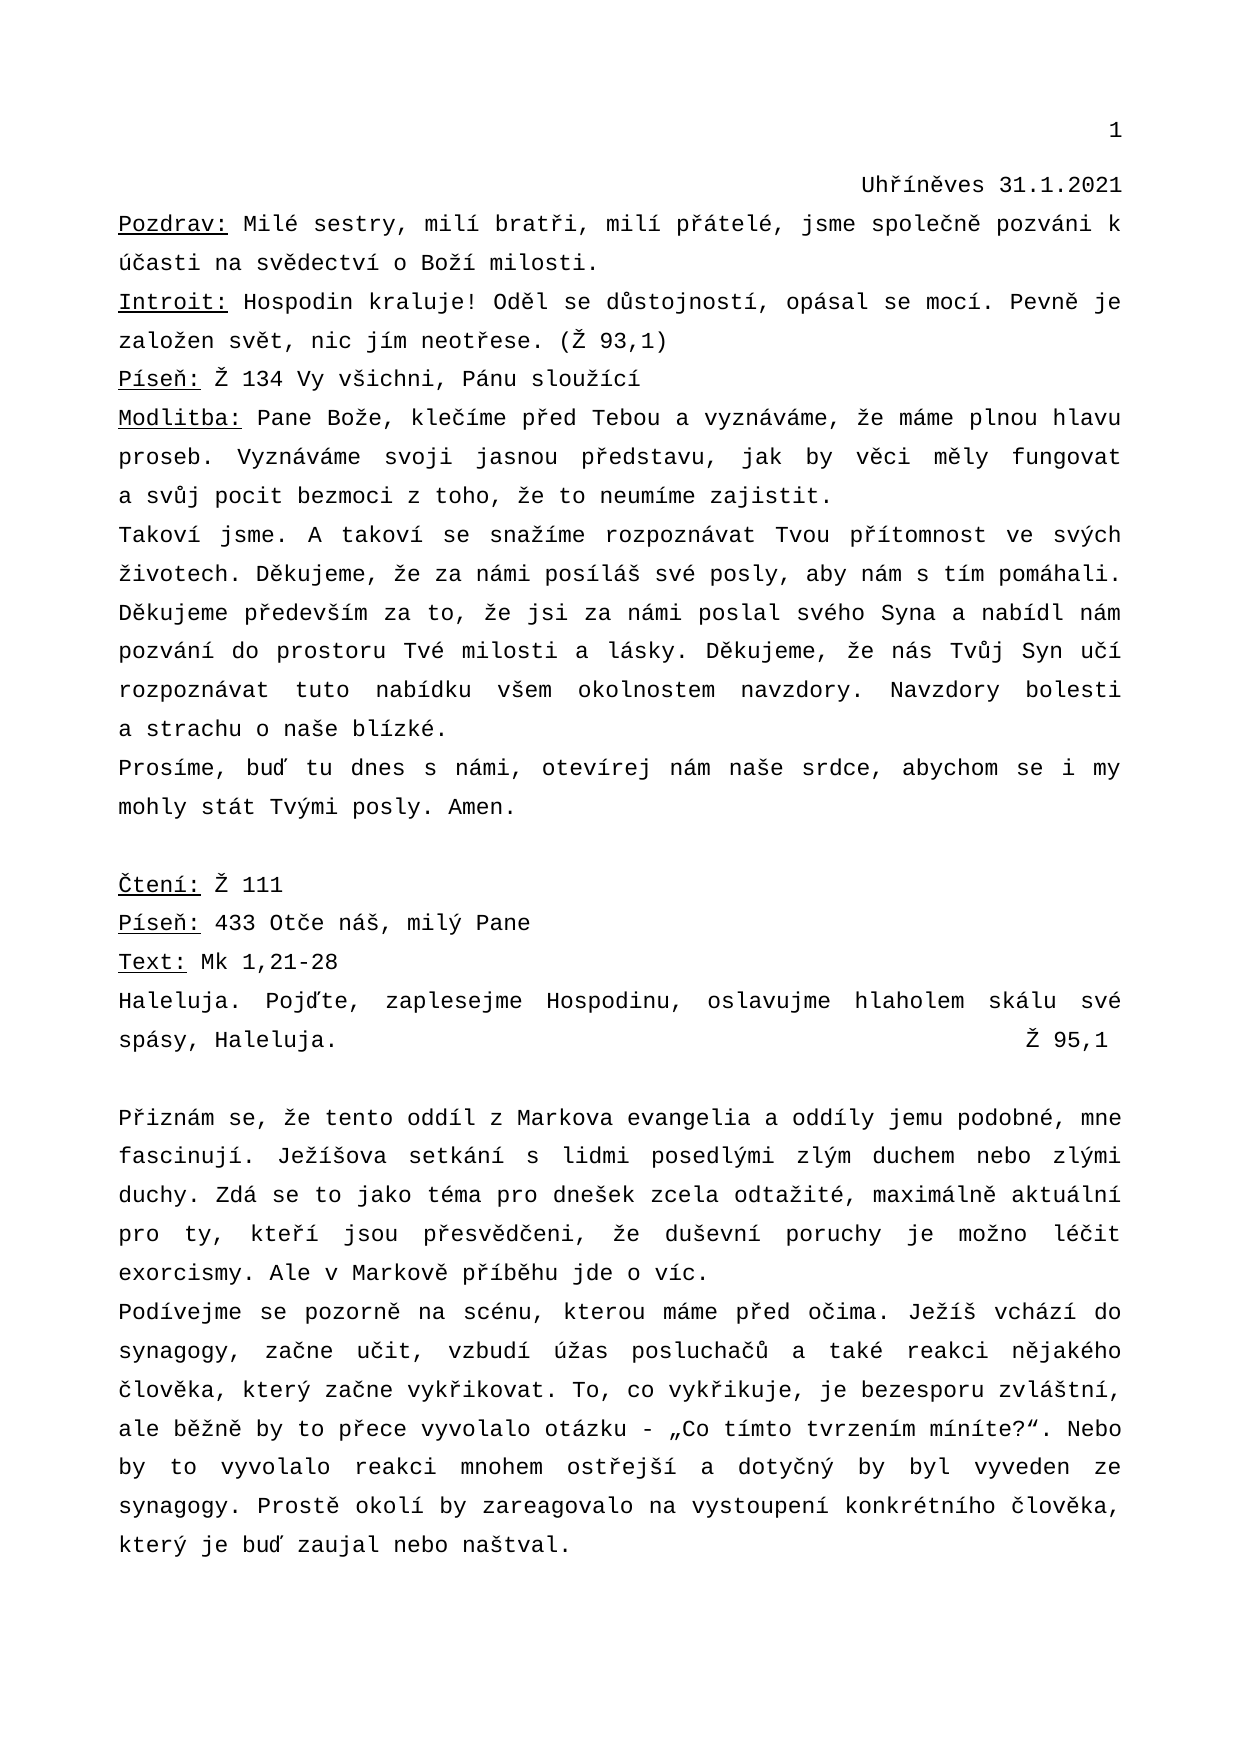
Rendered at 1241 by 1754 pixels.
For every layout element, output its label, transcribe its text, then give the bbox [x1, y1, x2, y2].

text Píseň: Ž 134 Vy všichni, Pánu sloužící [118, 368, 1122, 394]
text Takoví jsme. A takoví se snažíme rozpoznávat Tvou přítomnost ve svých životech. Děkujeme, že za námi posíláš své posly, aby nám s tím pomáhali. Děkujeme především za to, že jsi za námi poslal svého Syna a nabídl nám pozvání do prostoru Tvé milosti a lásky. Děkujeme, že nás Tvůj Syn učí rozpoznávat tuto nabídku všem okolnostem navzdory. Navzdory bolesti a strachu o naše blízké. [118, 523, 1122, 743]
text Píseň: 433 Otče náš, milý Pane [118, 912, 1122, 938]
text Přiznám se, že tento oddíl z Markova evangelia a oddíly jemu podobné, mne fascinují. Ježíšova setkání s lidmi posedlými zlým duchem nebo zlými duchy. Zdá se to jako téma pro dnešek zcela odtažité, maximálně aktuální pro ty, kteří jsou přesvědčeni, že duševní poruchy je možno léčit exorcismy. Ale v Markově příběhu jde o víc. [118, 1106, 1122, 1287]
text Haleluja. Pojďte, zaplesejme Hospodinu, oslavujme hlaholem skálu své spásy, Haleluja. Ž 95,1 [118, 989, 1122, 1054]
text Pozdrav: Milé sestry, milí bratři, milí přátelé, jsme společně pozváni k účasti na svědectví o Boží milosti. [118, 212, 1122, 277]
text Čtení: Ž 111 [118, 873, 1122, 899]
text Introit: Hospodin kraluje! Oděl se důstojností, opásal se mocí. Pevně je založen svět, nic jím neotřese. (Ž 93,1) [118, 290, 1122, 355]
text Podívejme se pozorně na scénu, kterou máme před očima. Ježíš vchází do synagogy, začne učit, vzbudí úžas posluchačů a také reakci nějakého člověka, který začne vykřikovat. To, co vykřikuje, je bezesporu zvláštní, ale běžně by to přece vyvolalo otázku - „Co tímto tvrzením míníte?“. Nebo by to vyvolalo reakci mnohem ostřejší a dotyčný by byl vyveden ze synagogy. Prostě okolí by zareagovalo na vystoupení konkrétního člověka, který je buď zaujal nebo naštval. [118, 1300, 1122, 1559]
text Text: Mk 1,21-28 [118, 951, 1122, 977]
text Modlitba: Pane Bože, klečíme před Tebou a vyznáváme, že máme plnou hlavu proseb. Vyznáváme svoji jasnou představu, jak by věci měly fungovat a svůj pocit bezmoci z toho, že to neumíme zajistit. [118, 407, 1122, 510]
text Uhříněves 31.1.2021 [118, 173, 1122, 199]
text Prosíme, buď tu dnes s námi, otevírej nám naše srdce, abychom se i my mohly stát Tvými posly. Amen. [118, 756, 1122, 821]
